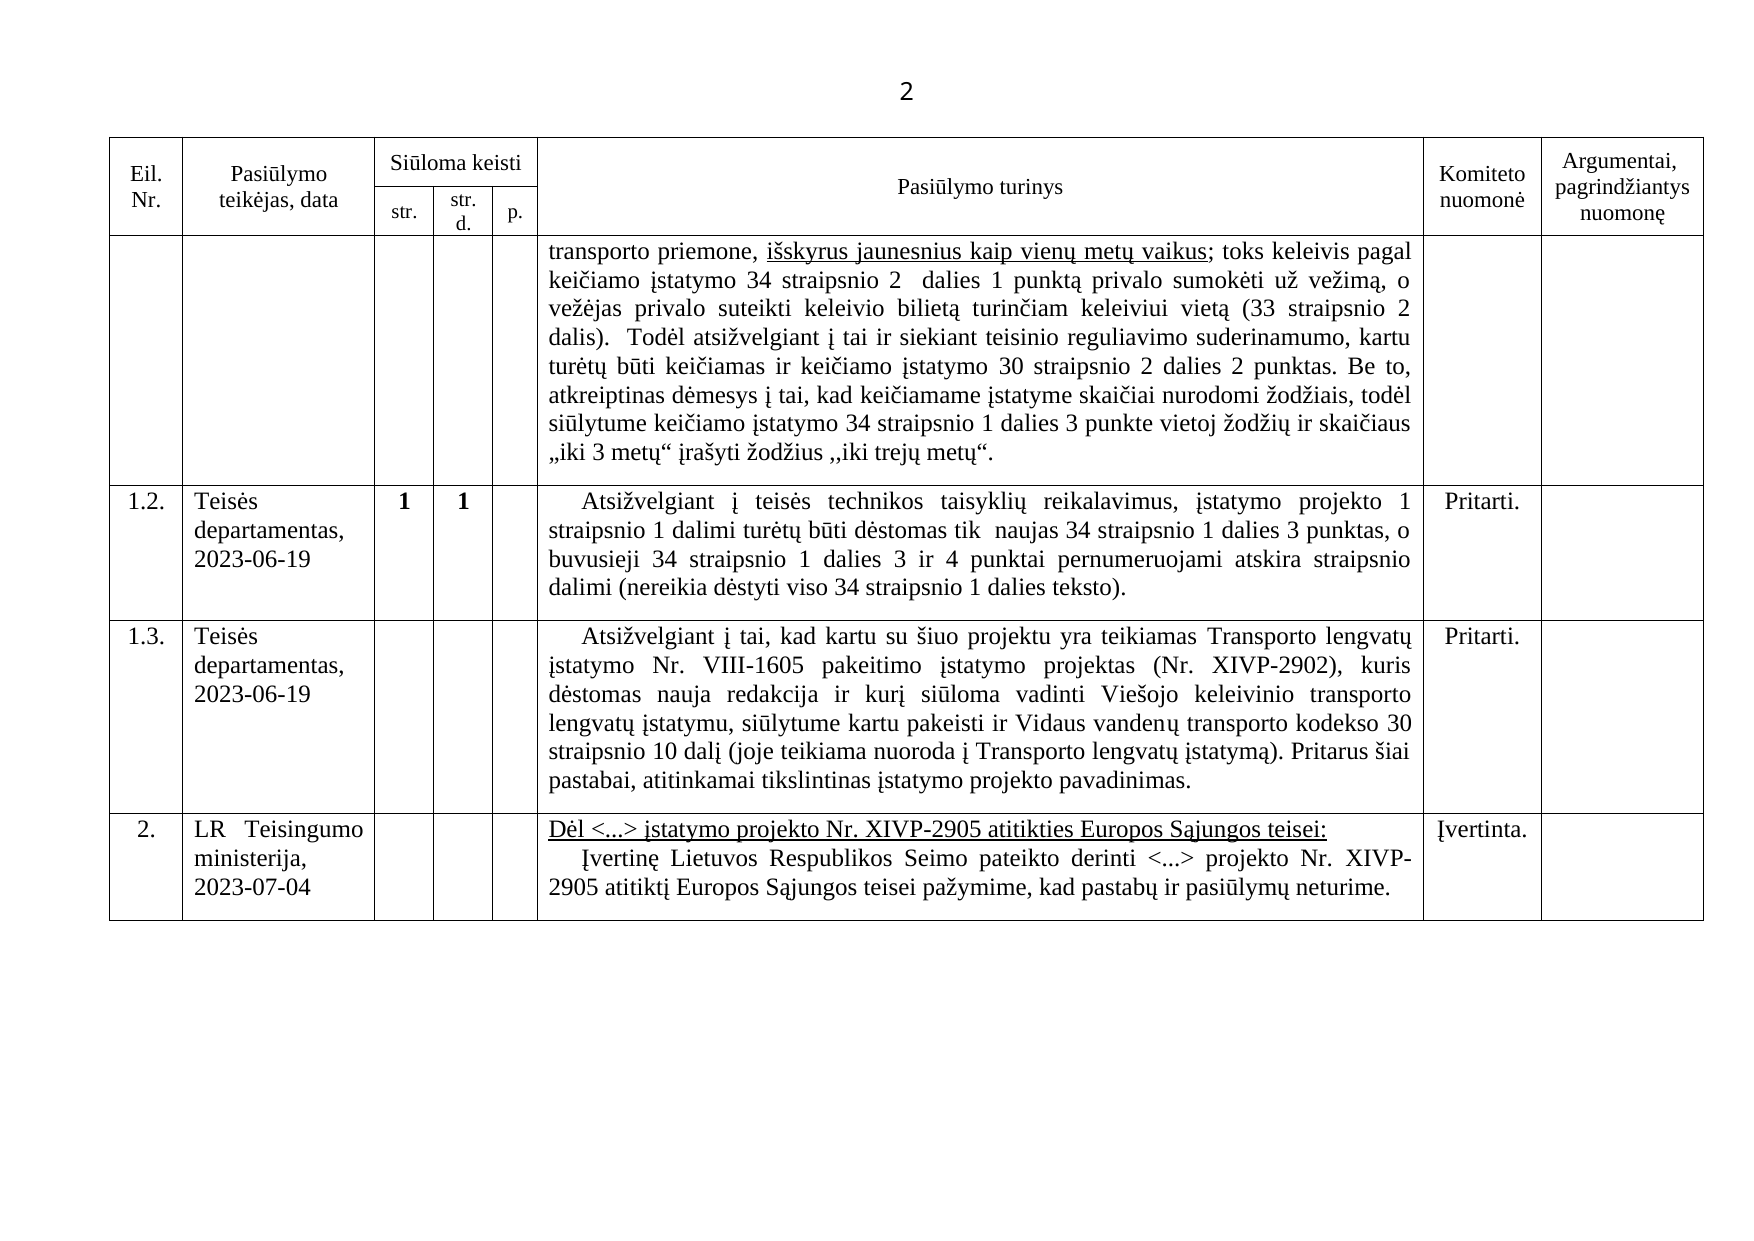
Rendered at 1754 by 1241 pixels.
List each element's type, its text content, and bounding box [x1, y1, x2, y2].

table_cell Įvertinta. [1424, 814, 1541, 919]
table_cell p. [493, 187, 537, 235]
table_cell [1542, 621, 1703, 813]
table_cell 1 [375, 486, 433, 620]
table_cell 1.2. [110, 486, 182, 620]
table_header Pasiūlymo turinys [538, 138, 1423, 235]
table_cell Dėl <...> įstatymo projekto Nr. XIVP-2905 atitikties Europos Sąjungos teisei: Įvertinę Lietuvos Respublikos Seimo pateikto derinti <...> projekto Nr. XIVP-2905 atitiktį Europos Sąjungos teisei pažymime, kad pastabų ir pasiūlymų neturime. [538, 814, 1423, 919]
table_cell Atsižvelgiant į teisės technikos taisyklių reikalavimus, įstatymo projekto 1 straipsnio 1 dalimi turėtų būti dėstomas tik naujas 34 straipsnio 1 dalies 3 punktas, o buvusieji 34 straipsnio 1 dalies 3 ir 4 punktai pernumeruojami atskira straipsnio dalimi (nereikia dėstyti viso 34 straipsnio 1 dalies teksto). [538, 486, 1423, 620]
table_header Eil. Nr. [110, 138, 182, 235]
table_cell 1 [434, 486, 492, 620]
table_cell [493, 814, 537, 919]
table_cell str. d. [434, 187, 492, 235]
table_cell Atsižvelgiant į tai, kad kartu su šiuo projektu yra teikiamas Transporto lengvatų įstatymo Nr. VIII-1605 pakeitimo įstatymo projektas (Nr. XIVP-2902), kuris dėstomas nauja redakcija ir kurį siūloma vadinti Viešojo keleivinio transporto lengvatų įstatymu, siūlytume kartu pakeisti ir Vidaus vandenų transporto kodekso 30 straipsnio 10 dalį (joje teikiama nuoroda į Transporto lengvatų įstatymą). Pritarus šiai pastabai, atitinkamai tikslintinas įstatymo projekto pavadinimas. [538, 621, 1423, 813]
table_cell [434, 236, 492, 485]
table_cell [1424, 236, 1541, 485]
table_cell Pritarti. [1424, 621, 1541, 813]
table_cell [434, 814, 492, 919]
table_cell [493, 486, 537, 620]
table_cell transporto priemone, išskyrus jaunesnius kaip vienų metų vaikus; toks keleivis pagal keičiamo įstatymo 34 straipsnio 2 dalies 1 punktą privalo sumokėti už vežimą, o vežėjas privalo suteikti keleivio bilietą turinčiam keleiviui vietą (33 straipsnio 2 dalis). Todėl atsižvelgiant į tai ir siekiant teisinio reguliavimo suderinamumo, kartu turėtų būti keičiamas ir keičiamo įstatymo 30 straipsnio 2 dalies 2 punktas. Be to, atkreiptinas dėmesys į tai, kad keičiamame įstatyme skaičiai nurodomi žodžiais, todėl siūlytume keičiamo įstatymo 34 straipsnio 1 dalies 3 punkte vietoj žodžių ir skaičiaus „iki 3 metų“ įrašyti žodžius ,,iki trejų metų“. [538, 236, 1423, 485]
table_cell str. [375, 187, 433, 235]
table_cell [375, 814, 433, 919]
table_cell [375, 236, 433, 485]
table_cell 1.3. [110, 621, 182, 813]
table_cell [110, 236, 182, 485]
table_cell [183, 236, 374, 485]
table_cell [1542, 486, 1703, 620]
table_cell [1542, 236, 1703, 485]
table_cell [493, 621, 537, 813]
table_header Argumentai, pagrindžiantys nuomonę [1542, 138, 1703, 235]
table_cell Teisės departamentas, 2023-06-19 [183, 621, 374, 813]
table_cell [434, 621, 492, 813]
table_header Komiteto nuomonė [1424, 138, 1541, 235]
table_cell [375, 621, 433, 813]
table_header Siūloma keisti [375, 138, 537, 186]
table_cell LR Teisingumo ministerija, 2023-07-04 [183, 814, 374, 919]
table_cell 2. [110, 814, 182, 919]
table_cell [493, 236, 537, 485]
table_cell Teisės departamentas, 2023-06-19 [183, 486, 374, 620]
table_cell Pritarti. [1424, 486, 1541, 620]
table_header Pasiūlymo teikėjas, data [183, 138, 374, 235]
table_cell [1542, 814, 1703, 919]
